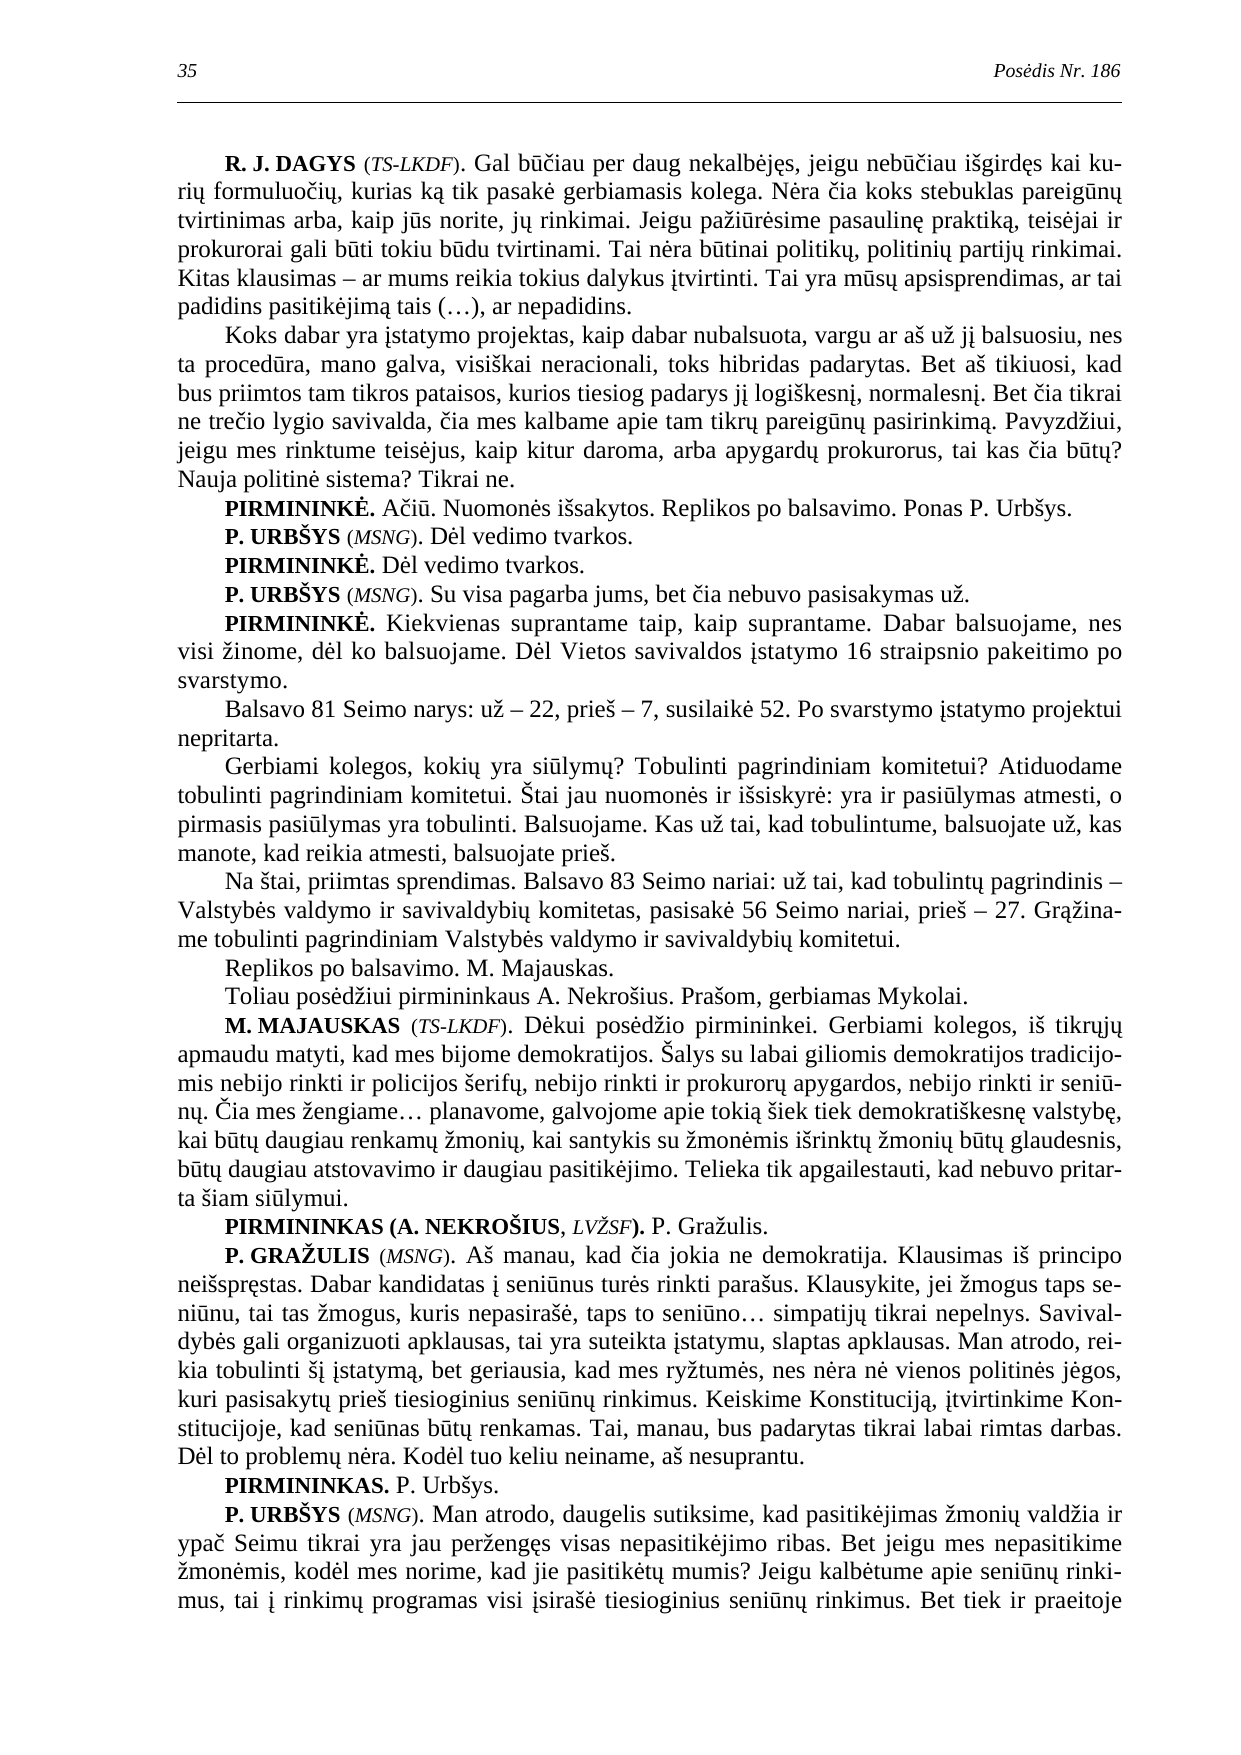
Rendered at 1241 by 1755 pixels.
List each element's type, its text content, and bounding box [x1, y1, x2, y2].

text PIRMININKAS. P. Urb­šys. [177, 1470, 1122, 1499]
text P. URBŠYS (MSNG). Su vi­sa pa­gar­ba jums, bet čia ne­bu­vo pa­si­sa­ky­mas už. [177, 579, 1122, 608]
text PIRMININKĖ. Ačiū. Nuo­mo­nės iš­sa­ky­tos. Re­pli­kos po bal­sa­vi­mo. Po­nas P. Urb­šys. [177, 493, 1122, 521]
text Re­pli­kos po bal­sa­vi­mo. M. Ma­jaus­kas. [177, 953, 1122, 981]
text PIRMININKĖ. Dėl ve­di­mo tvar­kos. [177, 550, 1122, 579]
text PIRMININKĖ. Kiek­vie­nas su­pran­ta­me taip, kaip su­pran­ta­me. Da­bar bal­suo­ja­me, nes vi­si ži­no­me, dėl ko bal­suo­ja­me. Dėl Vie­tos sa­vi­val­dos įsta­ty­mo 16 straips­nio pa­kei­ti­mo po svars­ty­mo. [177, 608, 1122, 694]
text M. MAJAUSKAS (TS-LKDF). Dė­kui po­sė­džio pir­mi­nin­kei. Ger­bia­mi ko­le­gos, iš tik­rų­jų ap­mau­du ma­ty­ti, kad mes bi­jo­me de­mo­kra­tijos. Ša­lys su la­bai gi­lio­mis de­mo­kra­tijos tra­di­ci­jo­mis ne­bi­jo rink­ti ir po­li­ci­jos še­ri­fų, ne­bi­jo rink­ti ir pro­ku­ro­rų apy­gar­dos, ne­bi­jo rink­ti ir se­niū­nų. Čia mes žen­gia­me… pla­na­vo­me, gal­vo­jo­me apie to­kią šiek tiek de­mo­kra­tiškesnę vals­ty­bę, kai bū­tų dau­giau ren­ka­mų žmo­nių, kai san­ty­kis su žmo­nė­mis iš­rink­tų žmo­nių bū­tų glau­des­nis, bū­tų dau­giau at­sto­va­vi­mo ir dau­giau pa­si­ti­kė­ji­mo. Te­lie­ka tik ap­gai­les­tau­ti, kad ne­bu­vo pri­tar­ta šiam siū­ly­mui. [177, 1010, 1122, 1211]
text To­liau po­sė­džiui pir­mi­nin­kaus A. Ne­kro­šius. Pra­šom, ger­bia­mas My­ko­lai. [177, 981, 1122, 1010]
text Koks da­bar yra įsta­ty­mo pro­jek­tas, kaip da­bar nu­bal­suo­ta, var­gu ar aš už jį bal­suo­siu, nes ta pro­ce­dū­ra, ma­no gal­va, vi­siš­kai ne­ra­cio­na­li, toks hib­ri­das pa­da­ry­tas. Bet aš ti­kiuo­si, kad bus pri­im­tos tam tik­ros pa­tai­sos, ku­rios tie­siog pa­da­rys jį lo­giš­kes­nį, nor­ma­les­nį. Bet čia tik­rai ne tre­čio ly­gio sa­vi­val­da, čia mes kal­ba­me apie tam tik­rų pa­rei­gū­nų pa­si­rin­ki­mą. Pa­vyz­džiui, jei­gu mes rink­tu­me tei­sė­jus, kaip ki­tur da­ro­ma, ar­ba apy­gar­dų pro­ku­ro­rus, tai kas čia bū­tų? Nau­ja po­li­ti­nė sis­te­ma? Tik­rai ne. [177, 320, 1122, 493]
text P. URBŠYS (MSNG). Man at­ro­do, dau­ge­lis su­tik­si­me, kad pa­si­ti­kė­ji­mas žmo­nių val­džia ir ypač Sei­mu tik­rai yra jau per­žen­gęs vi­sas ne­pa­si­ti­kė­ji­mo ri­bas. Bet jei­gu mes ne­pa­si­ti­ki­me žmo­nė­mis, ko­dėl mes no­ri­me, kad jie pa­si­ti­kė­tų mu­mis? Jei­gu kal­bė­tu­me apie se­niū­nų rin­ki­mus, tai į rin­ki­mų pro­gra­mas vi­si įsi­ra­šė tie­sio­gi­nius se­niū­nų rin­ki­mus. Bet tiek ir pra­ei­to­je [177, 1499, 1122, 1614]
text P. URBŠYS (MSNG). Dėl ve­di­mo tvar­kos. [177, 521, 1122, 550]
text Bal­sa­vo 81 Sei­mo na­rys: už – 22, prieš – 7, su­si­lai­kė 52. Po svars­ty­mo įsta­ty­mo pro­jek­tui ne­pri­tar­ta. [177, 694, 1122, 751]
text Na štai, pri­im­tas spren­di­mas. Bal­sa­vo 83 Sei­mo na­riai: už tai, kad to­bu­lin­tų pa­grin­di­nis – Vals­ty­bės val­dy­mo ir sa­vi­val­dy­bių ko­mi­te­tas, pa­si­sa­kė 56 Sei­mo na­riai, prieš – 27. Grą­ži­na­me to­bu­lin­ti pa­grin­di­niam Vals­ty­bės val­dy­mo ir sa­vi­val­dy­bių ko­mi­te­tui. [177, 866, 1122, 953]
text P. GRAŽULIS (MSNG). Aš ma­nau, kad čia jo­kia ne de­mo­kra­tija. Klau­si­mas iš prin­ci­po ne­iš­spręs­tas. Da­bar kan­di­da­tas į se­niū­nus tu­rės rink­ti pa­ra­šus. Klau­sy­ki­te, jei žmo­gus taps se­niū­nu, tai tas žmo­gus, ku­ris ne­pa­si­ra­šė, taps to se­niū­no… sim­pa­ti­jų tik­rai ne­pel­nys. Sa­vi­val­dy­bės ga­li or­ga­ni­zuo­ti ap­klau­sas, tai yra su­teik­ta įsta­ty­mu, slap­tas ap­klau­sas. Man at­ro­do, rei­kia to­bu­lin­ti šį įsta­ty­mą, bet ge­riau­sia, kad mes ryž­tu­mės, nes nė­ra nė vie­nos po­li­ti­nės jė­gos, ku­ri pa­si­sa­ky­tų prieš tie­sio­gi­nius se­niū­nų rin­ki­mus. Keis­ki­me Kon­sti­tu­ci­ją, įtvir­tin­ki­me Kon­sti­tu­ci­jo­je, kad se­niū­nas bū­tų ren­ka­mas. Tai, ma­nau, bus pa­da­ry­tas tik­rai la­bai rim­tas dar­bas. Dėl to pro­ble­mų nė­ra. Ko­dėl tuo ke­liu ne­ina­me, aš ne­su­pran­tu. [177, 1240, 1122, 1470]
text PIRMININKAS (A. NEKROŠIUS, LVŽSF). P. Gra­žu­lis. [177, 1211, 1122, 1240]
text Ger­bia­mi ko­le­gos, ko­kių yra siū­ly­mų? To­bu­lin­ti pa­grin­di­niam ko­mi­te­tui? Ati­duo­da­me to­bu­lin­ti pa­grin­di­niam ko­mi­te­tui. Štai jau nuo­mo­nės ir iš­si­sky­rė: yra ir pa­siū­ly­mas at­mes­ti, o pir­ma­sis pa­siū­ly­mas yra to­bu­lin­ti. Bal­suo­ja­me. Kas už tai, kad to­bu­lin­tu­me, bal­suo­ja­te už, kas ma­no­te, kad rei­kia at­mes­ti, bal­suo­ja­te prieš. [177, 751, 1122, 866]
text R. J. DAGYS (TS-LKDF). Gal bū­čiau per daug ne­kal­bė­jęs, jei­gu ne­bū­čiau iš­gir­dęs kai ku­rių for­mu­luo­čių, ku­rias ką tik pa­sa­kė ger­bia­ma­sis ko­le­ga. Nė­ra čia koks ste­buk­las pa­rei­gū­nų tvir­ti­ni­mas ar­ba, kaip jūs no­ri­te, jų rin­ki­mai. Jei­gu pa­žiū­rė­si­me pa­sau­li­nę prak­ti­ką, tei­sė­jai ir pro­ku­ro­rai ga­li bū­ti to­kiu bū­du tvir­ti­na­mi. Tai nė­ra bū­ti­nai po­li­ti­kų, po­li­ti­nių par­ti­jų rin­ki­mai. Ki­tas klau­si­mas – ar mums rei­kia to­kius da­ly­kus įtvir­tin­ti. Tai yra mū­sų ap­si­spren­di­mas, ar tai pa­di­dins pa­si­ti­kė­ji­mą tais (…), ar ne­pa­di­dins. [177, 148, 1122, 320]
